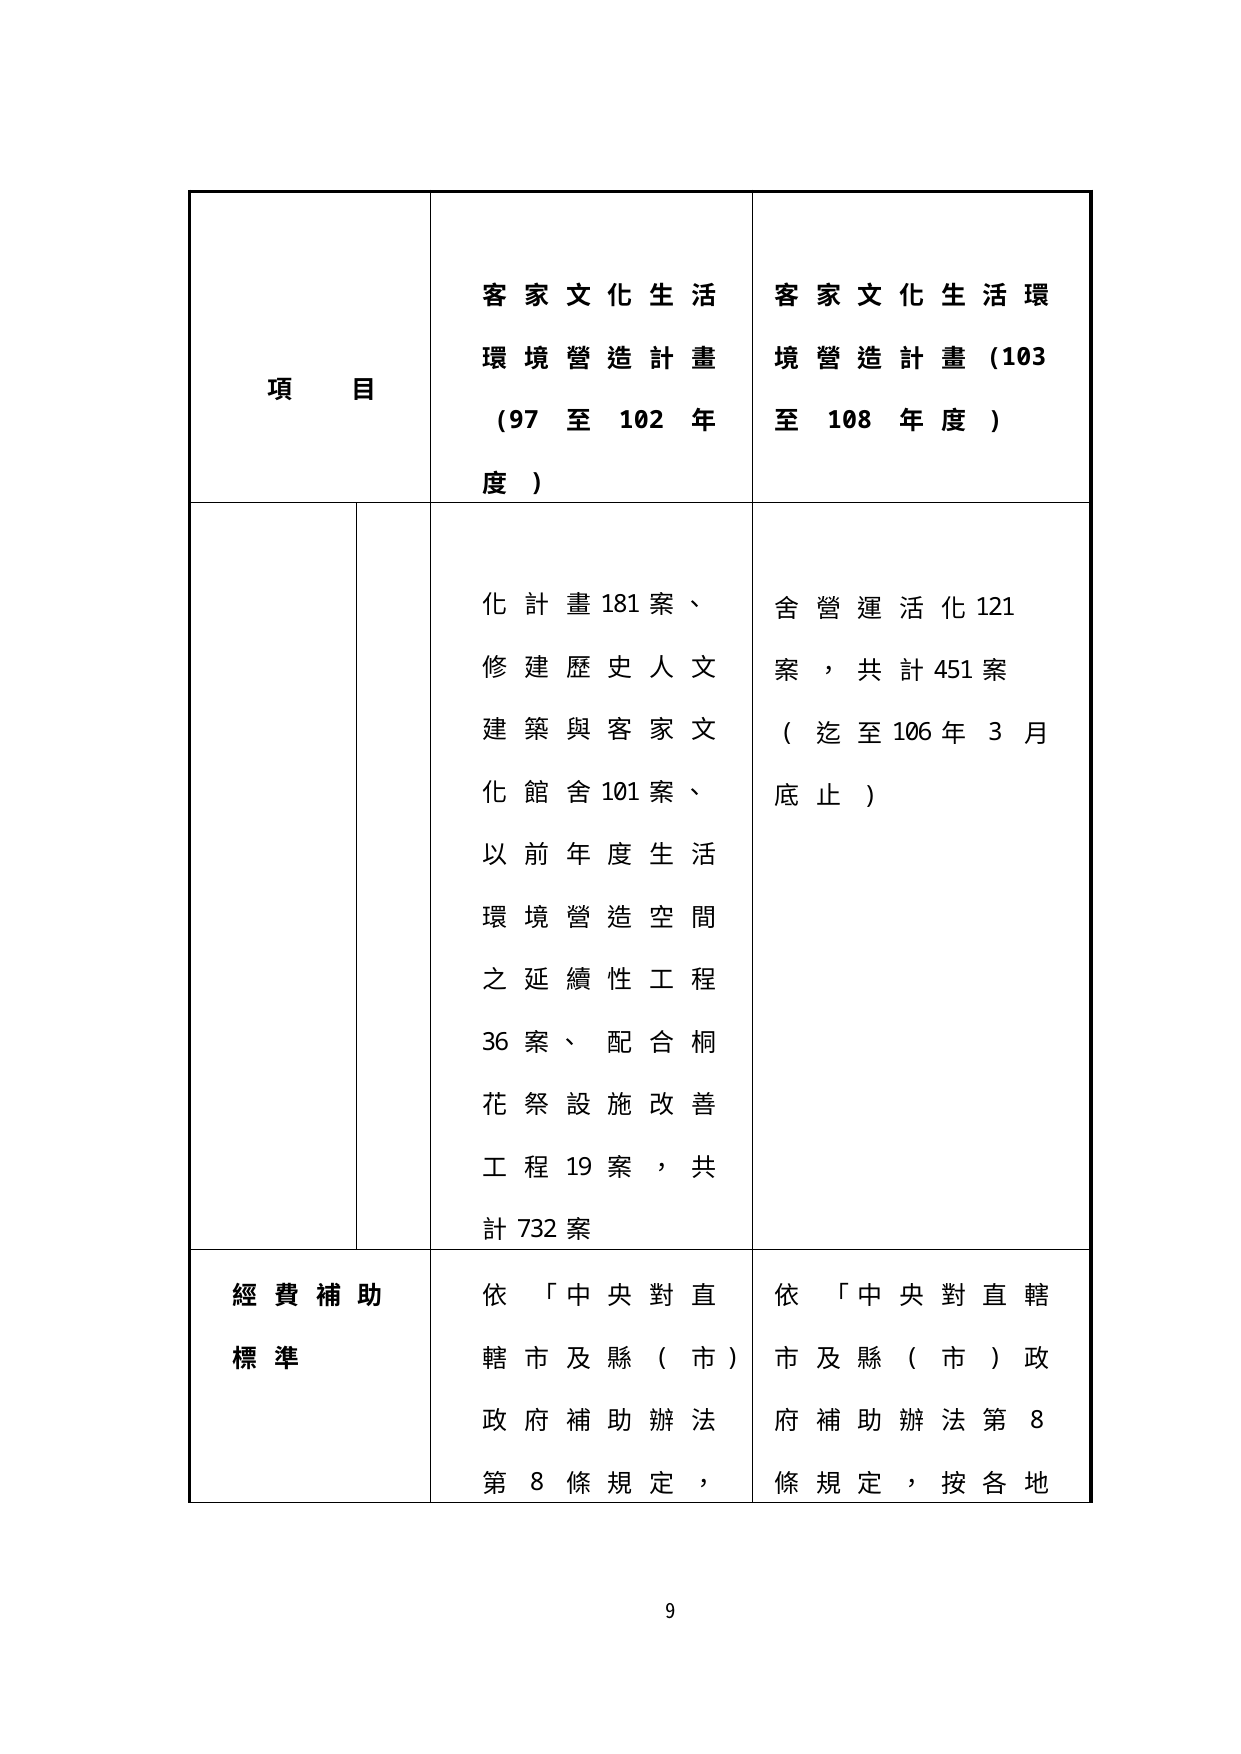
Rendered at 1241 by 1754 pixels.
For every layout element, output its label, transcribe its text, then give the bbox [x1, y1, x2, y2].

table_cell 化計畫181案、修建歷史人文建築與客家文化館舍101案、以前年度生活環境營造空間之延續性工程36案、配合桐花祭設施改善工程19案，共計732案 [431, 503, 752, 1249]
table_cell [191, 503, 356, 1249]
table_header 客家文化生活環境營造計畫(97至102年度) [431, 193, 752, 502]
table_cell [357, 503, 430, 1249]
table_header 客家文化生活環境營造計畫(103至108年度) [753, 193, 1089, 502]
table_cell 依「中央對直轄市及縣(市)政府補助辦法第8條規定， [431, 1250, 752, 1502]
table_cell 舍營運活化121案，共計451案(迄至106年3月底止) [753, 503, 1089, 1249]
table_cell 經費補助標準 [191, 1250, 430, 1502]
table_header 項 目 [191, 193, 430, 502]
table_cell 依「中央對直轄市及縣(市)政府補助辦法第8條規定，按各地 [753, 1250, 1089, 1502]
